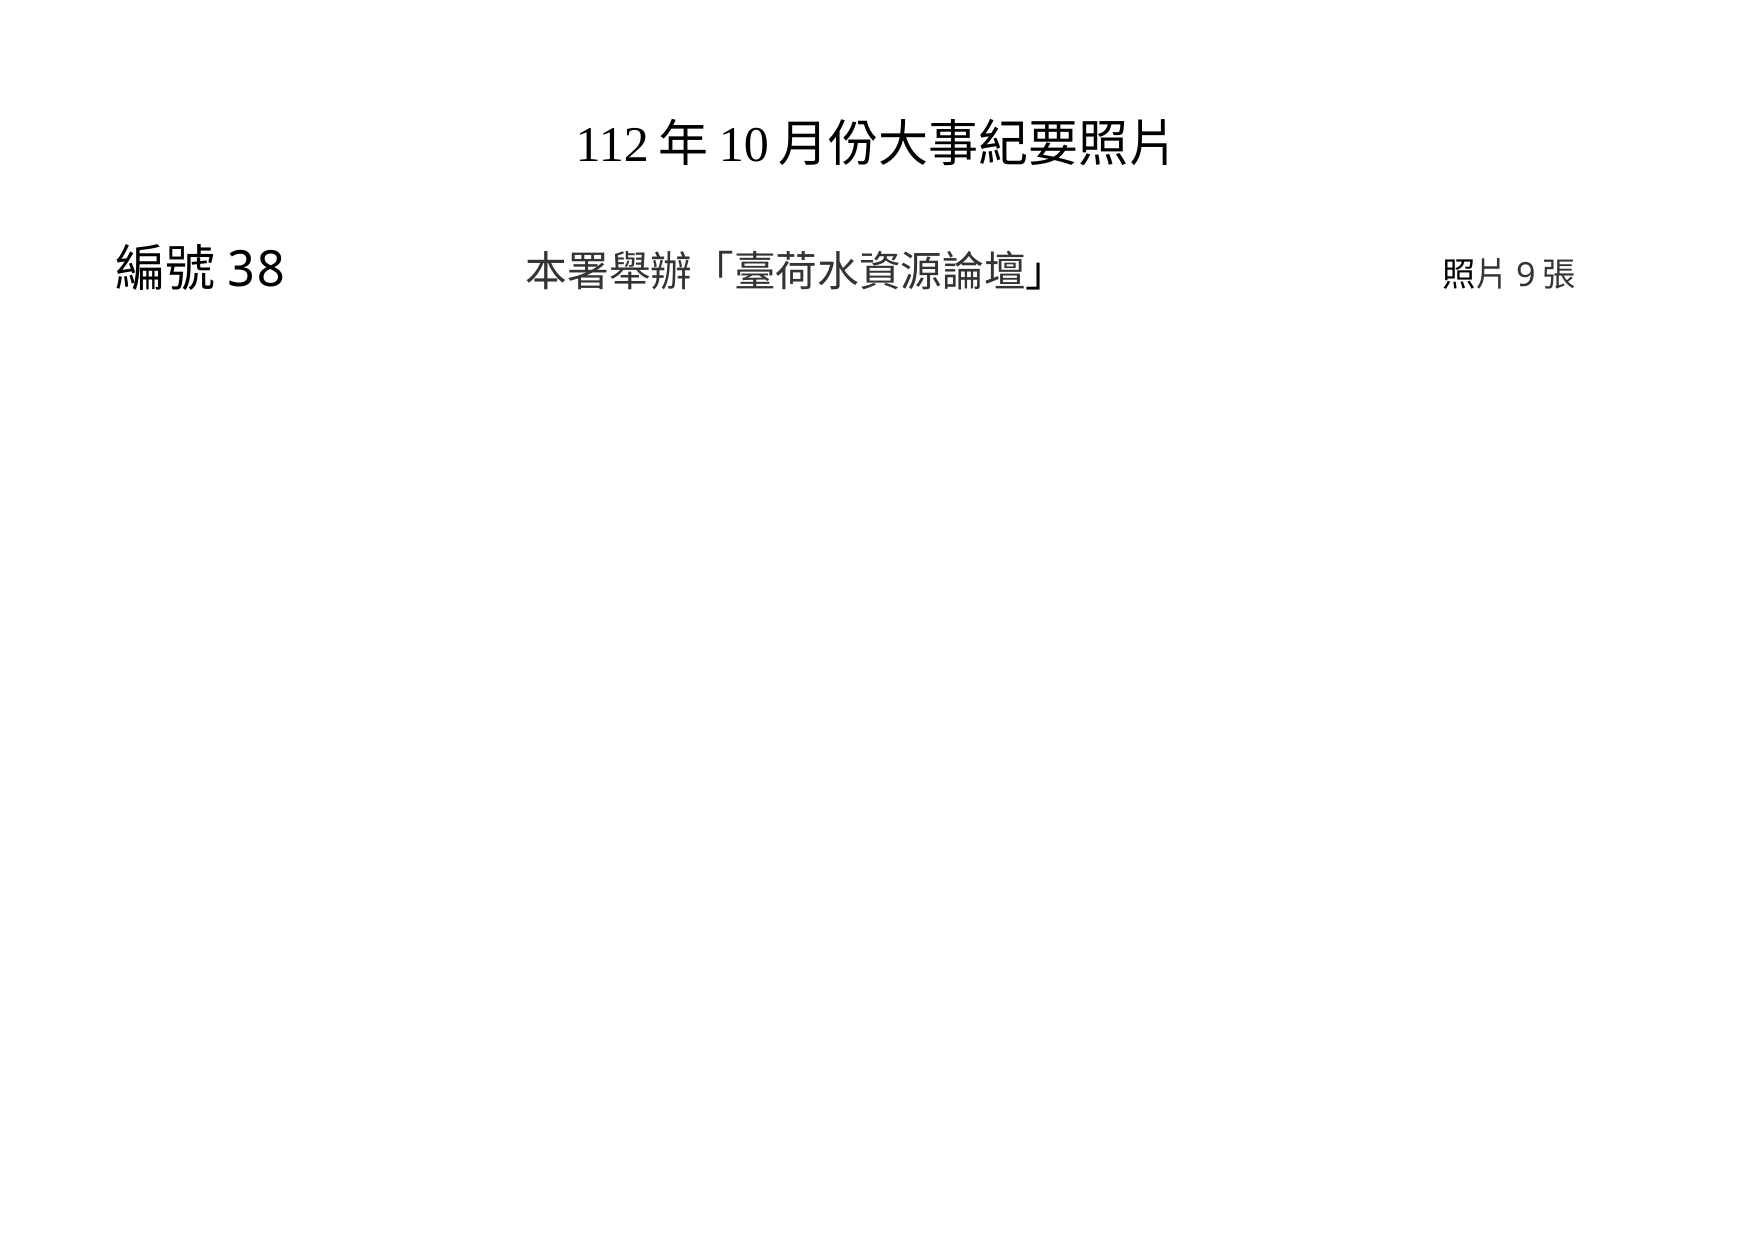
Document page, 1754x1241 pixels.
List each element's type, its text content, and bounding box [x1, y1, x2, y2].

text 112年10月份大事紀要照片 [150, 77, 1604, 202]
text 編號38 本署舉辦「臺荷水資源論壇」 照片9張 [56, 202, 1604, 327]
